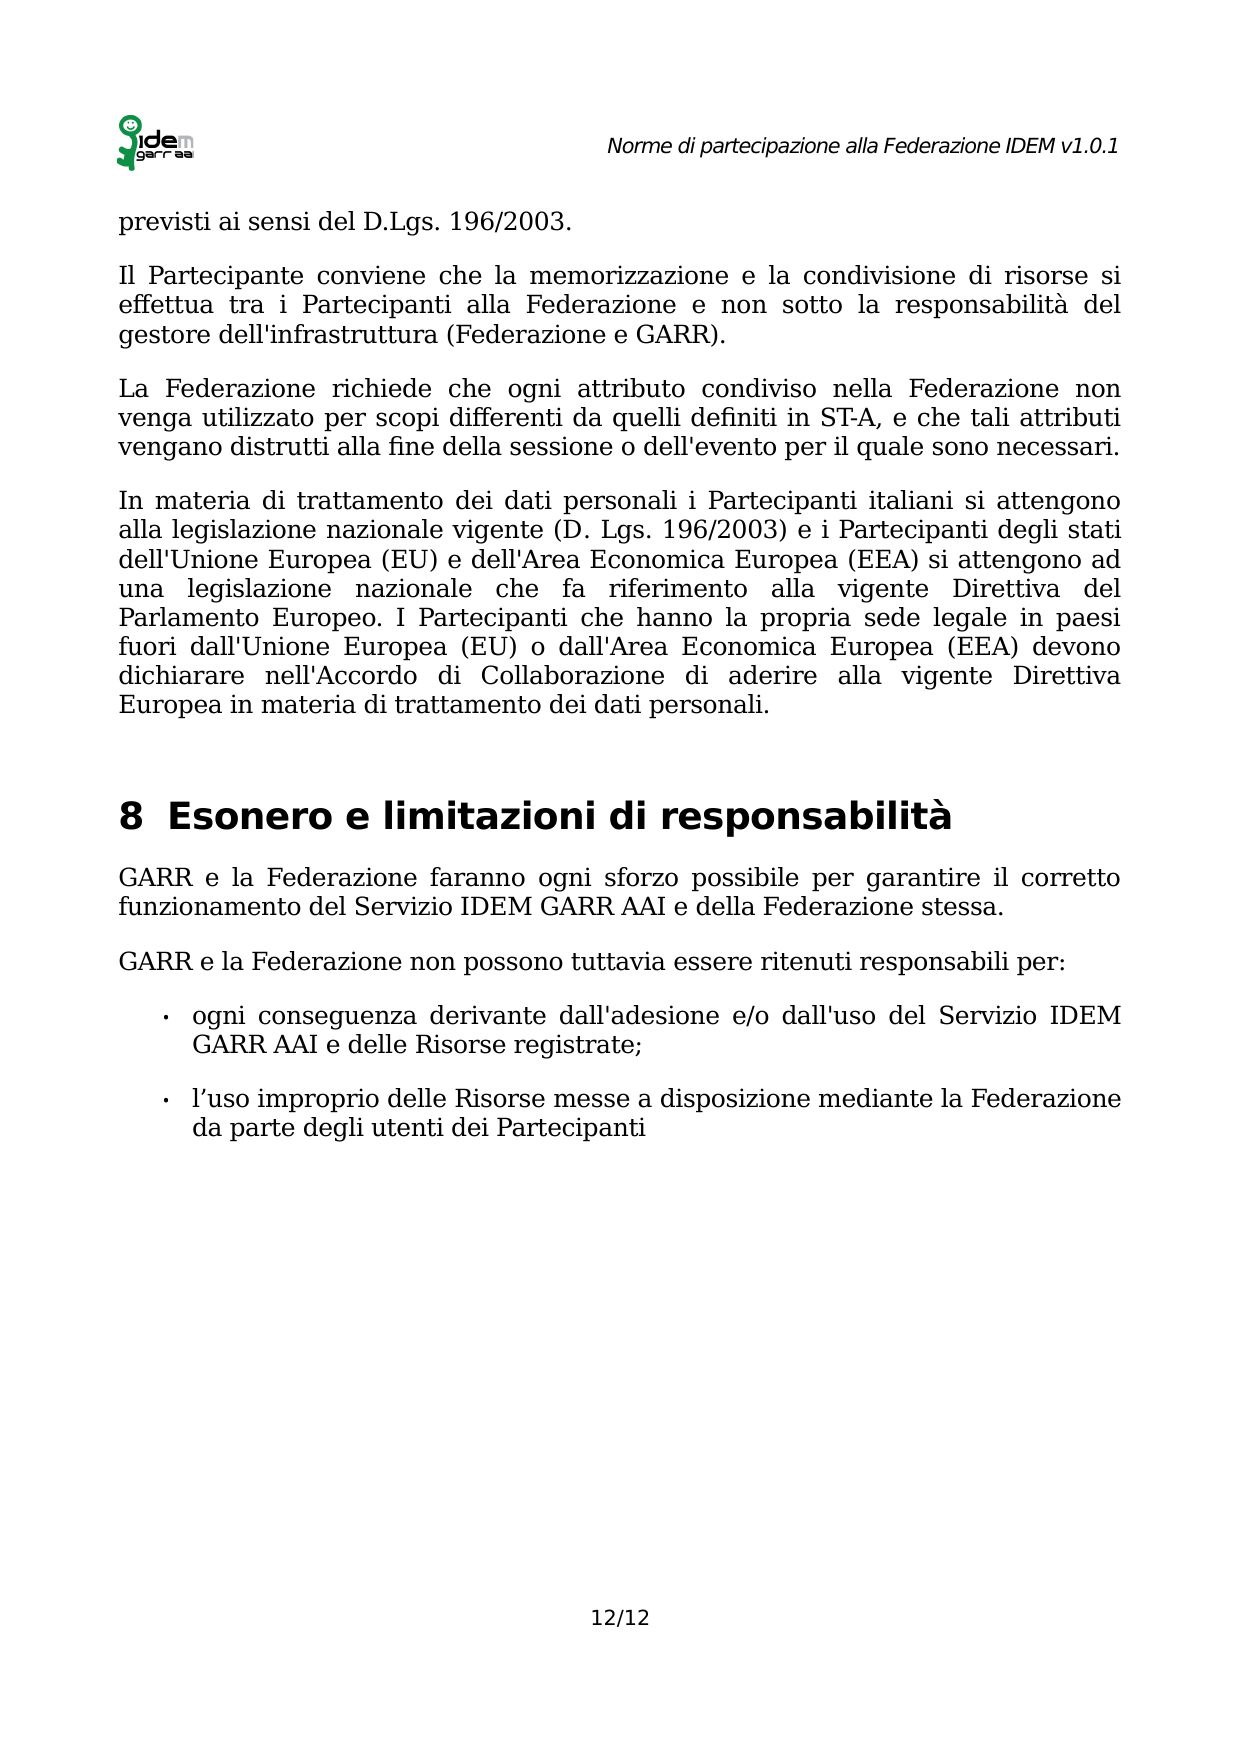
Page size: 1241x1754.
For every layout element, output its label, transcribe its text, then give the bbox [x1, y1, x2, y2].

text previsti ai sensi del D.Lgs. 196/2003. [118, 207, 1122, 236]
text Il Partecipante conviene che la memorizzazione e la condivisione di risorse si effettua tra i Partecipanti alla Federazione e non sotto la responsabilità del gestore dell'infrastruttura (Federazione e GARR). [118, 261, 1122, 349]
text GARR e la Federazione faranno ogni sforzo possibile per garantire il corretto funzionamento del Servizio IDEM GARR AAI e della Federazione stessa. [118, 863, 1122, 922]
list ogni conseguenza derivante dall'adesione e/o dall'uso del Servizio IDEM GARR AAI e delle Risorse registrate; [162, 1001, 1122, 1059]
text In materia di trattamento dei dati personali i Partecipanti italiani si attengono alla legislazione nazionale vigente (D. Lgs. 196/2003) e i Partecipanti degli stati dell'Unione Europea (EU) e dell'Area Economica Europea (EEA) si attengono ad una legislazione nazionale che fa riferimento alla vigente Direttiva del Parlamento Europeo. I Partecipanti che hanno la propria sede legale in paesi fuori dall'Unione Europea (EU) o dall'Area Economica Europea (EEA) devono dichiarare nell'Accordo di Collaborazione di aderire alla vigente Direttiva Europea in materia di trattamento dei dati personali. [118, 486, 1122, 720]
text GARR e la Federazione non possono tuttavia essere ritenuti responsabili per: [118, 947, 1122, 976]
picture [116, 115, 194, 171]
list l’uso improprio delle Risorse messe a disposizione mediante la Federazione da parte degli utenti dei Partecipanti [162, 1084, 1122, 1143]
text La Federazione richiede che ogni attributo condiviso nella Federazione non venga utilizzato per scopi differenti da quelli definiti in ST-A, e che tali attributi vengano distrutti alla fine della sessione o dell'evento per il quale sono necessari. [118, 374, 1122, 461]
subtitle Esonero e limitazioni di responsabilità [118, 795, 1122, 838]
